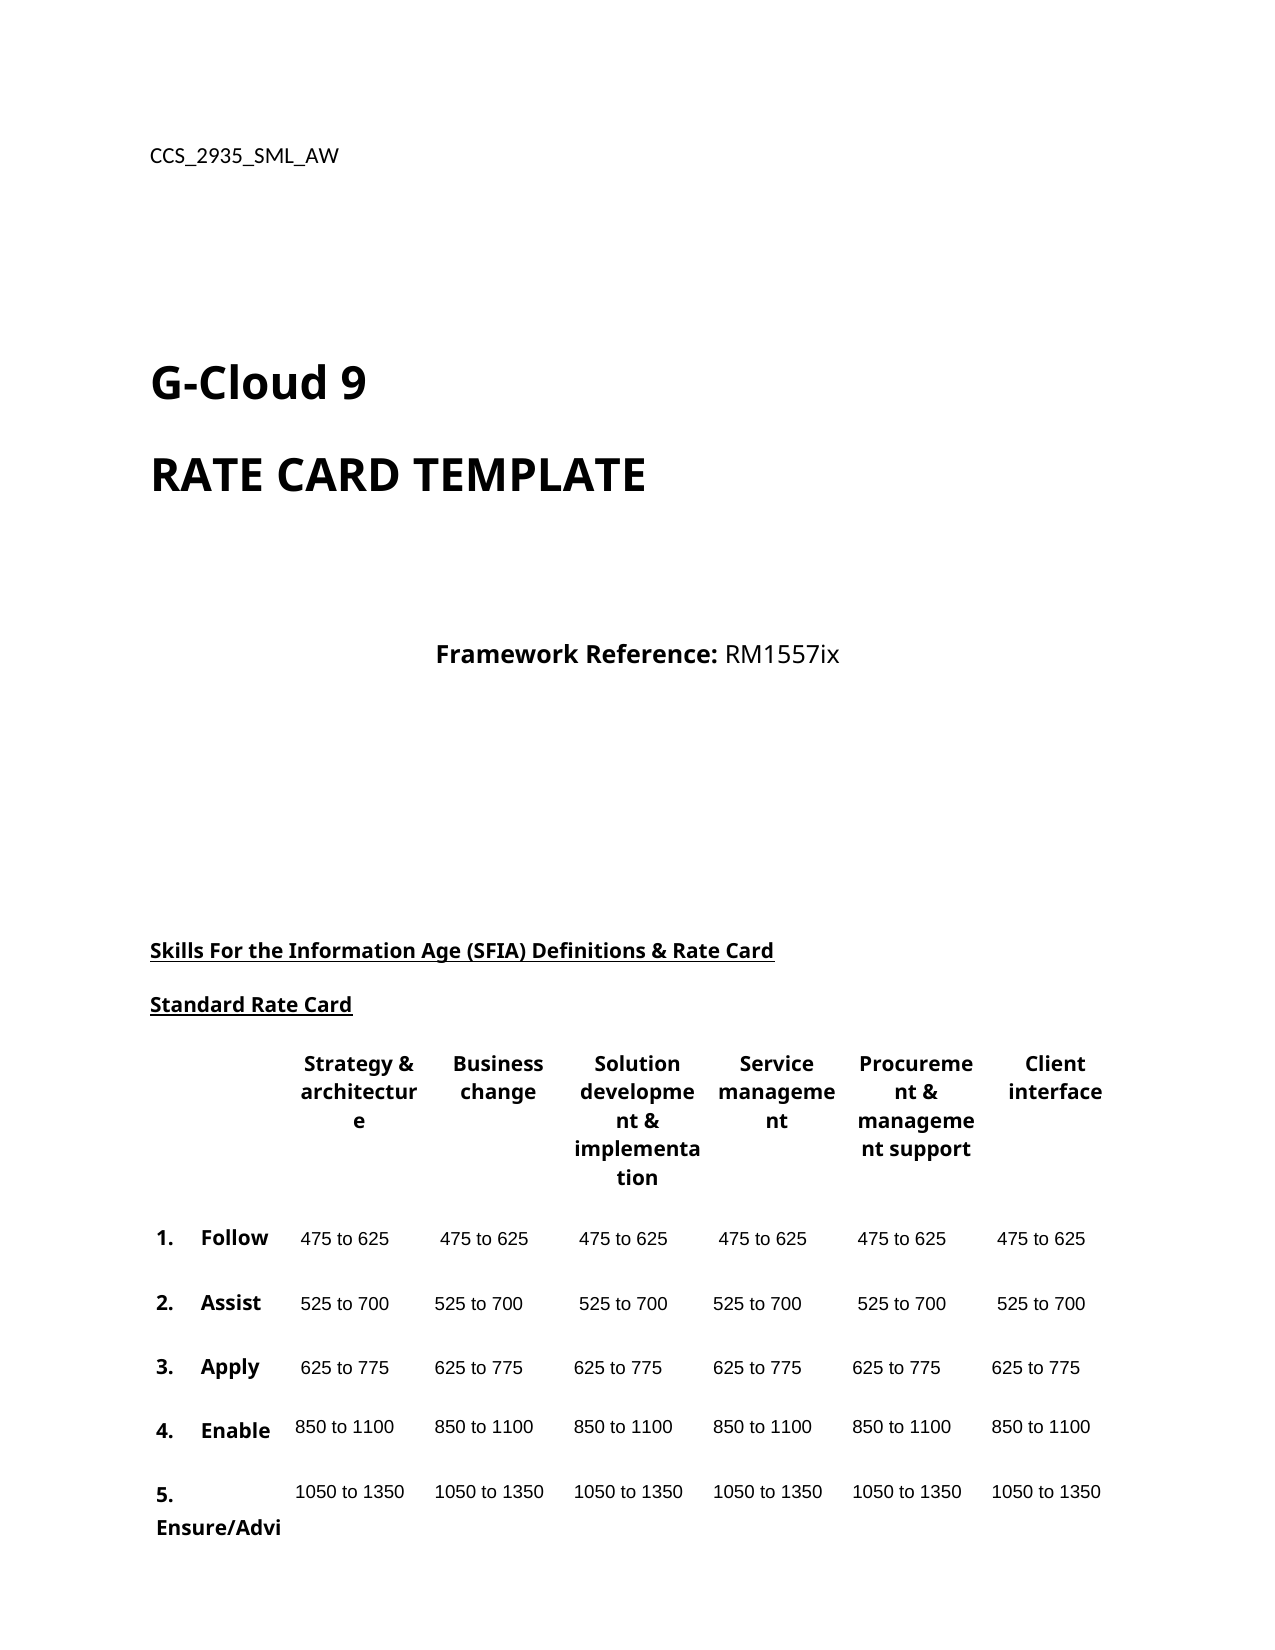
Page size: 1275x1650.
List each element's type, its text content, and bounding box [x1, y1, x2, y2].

table_cell 1050 to 1350 [986, 1475, 1125, 1547]
table_header Strategy & architecture [289, 1043, 428, 1218]
table_header Procurement & management support [846, 1043, 986, 1218]
text RATE CARD TEMPLATE [150, 443, 1125, 505]
table_cell 850 to 1100 [568, 1411, 707, 1475]
table_cell 475 to 625 [568, 1218, 707, 1282]
table_cell 625 to 775 [568, 1346, 707, 1411]
table_cell 850 to 1100 [846, 1411, 986, 1475]
table_cell 525 to 700 [986, 1282, 1125, 1346]
table_cell 1050 to 1350 [429, 1475, 568, 1547]
table_cell 5. Ensure/Advi [150, 1475, 289, 1547]
table_cell 525 to 700 [429, 1282, 568, 1346]
table_cell 625 to 775 [429, 1346, 568, 1411]
table_cell 525 to 700 [289, 1282, 428, 1346]
table_cell 2. Assist [150, 1282, 289, 1346]
text G-Cloud 9 [150, 350, 1125, 413]
table_header [150, 1043, 289, 1218]
table_cell 3. Apply [150, 1346, 289, 1411]
table_cell 475 to 625 [986, 1218, 1125, 1282]
table_cell 525 to 700 [846, 1282, 986, 1346]
table_header Solution development & implementation [568, 1043, 707, 1218]
text CCS_2935_SML_AW [150, 141, 1125, 169]
text Standard Rate Card [150, 990, 1125, 1018]
table_cell 850 to 1100 [707, 1411, 846, 1475]
table_cell 1050 to 1350 [846, 1475, 986, 1547]
table_cell 625 to 775 [289, 1346, 428, 1411]
table_header Client interface [986, 1043, 1125, 1218]
table_cell 475 to 625 [846, 1218, 986, 1282]
table_cell 850 to 1100 [986, 1411, 1125, 1475]
table_cell 475 to 625 [289, 1218, 428, 1282]
table_cell 625 to 775 [986, 1346, 1125, 1411]
table_cell 475 to 625 [707, 1218, 846, 1282]
table_cell 1. Follow [150, 1218, 289, 1282]
table_cell 1050 to 1350 [289, 1475, 428, 1547]
table_cell 850 to 1100 [289, 1411, 428, 1475]
text Framework Reference: RM1557ix [150, 637, 1125, 671]
table_cell 475 to 625 [429, 1218, 568, 1282]
table_header Business change [429, 1043, 568, 1218]
table_header Service management [707, 1043, 846, 1218]
table_cell 525 to 700 [568, 1282, 707, 1346]
table_cell 4. Enable [150, 1411, 289, 1475]
table_cell 525 to 700 [707, 1282, 846, 1346]
text Skills For the Information Age (SFIA) Definitions & Rate Card [150, 936, 1125, 965]
table_cell 1050 to 1350 [707, 1475, 846, 1547]
table_cell 850 to 1100 [429, 1411, 568, 1475]
table_cell 625 to 775 [707, 1346, 846, 1411]
table_cell 1050 to 1350 [568, 1475, 707, 1547]
table_cell 625 to 775 [846, 1346, 986, 1411]
